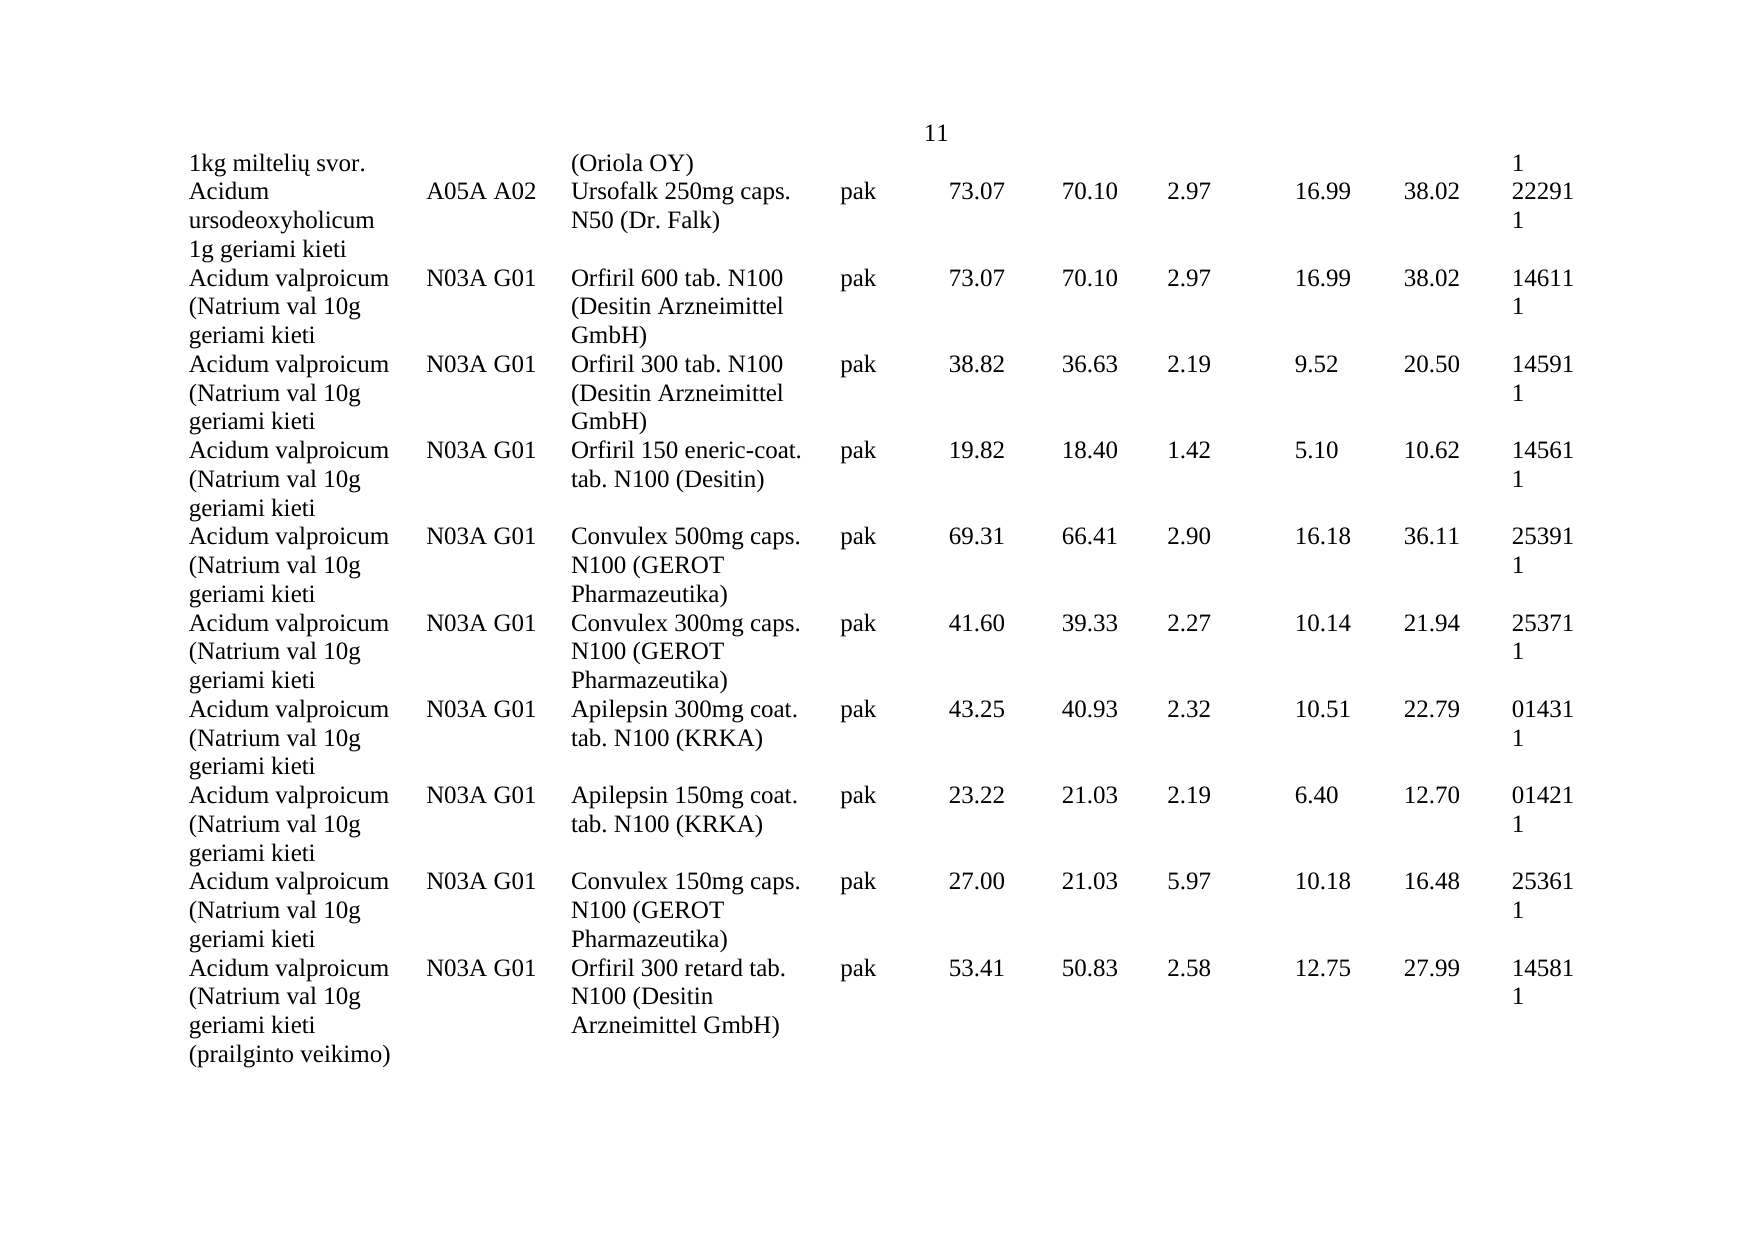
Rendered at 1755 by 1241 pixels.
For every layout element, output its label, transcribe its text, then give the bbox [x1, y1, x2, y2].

table_cell Acidum valproicum (Natrium val 10g geriami kieti [177, 263, 415, 349]
table_cell 16.18 [1283, 521, 1392, 608]
table_cell 253611 [1500, 866, 1595, 953]
table_cell 014311 [1500, 694, 1595, 780]
table_cell 145811 [1500, 953, 1595, 1068]
table_cell N03A G01 [415, 866, 559, 953]
table_cell 39.33 [1050, 608, 1156, 694]
table_cell 10.14 [1283, 608, 1392, 694]
table_cell [829, 148, 937, 176]
table_cell 146111 [1500, 263, 1595, 349]
table_cell 014211 [1500, 780, 1595, 866]
table_cell 10.18 [1283, 866, 1392, 953]
table_cell Acidum valproicum (Natrium val 10g geriami kieti [177, 608, 415, 694]
table_cell Acidum valproicum (Natrium val 10g geriami kieti [177, 349, 415, 435]
table_cell A05A A02 [415, 176, 559, 263]
table_cell 23.22 [938, 780, 1050, 866]
table_cell 18.40 [1050, 435, 1156, 521]
table_cell N03A G01 [415, 694, 559, 780]
table_cell Orfiril 300 tab. N100 (Desitin Arzneimittel GmbH) [560, 349, 829, 435]
table_cell 22.79 [1393, 694, 1500, 780]
table_cell [1283, 148, 1392, 176]
table_cell pak [829, 608, 937, 694]
table_cell 73.07 [938, 176, 1050, 263]
table_cell 16.48 [1393, 866, 1500, 953]
table_cell 2.19 [1156, 349, 1283, 435]
table_cell 36.63 [1050, 349, 1156, 435]
table_cell 53.41 [938, 953, 1050, 1068]
table_cell (Oriola OY) [560, 148, 829, 176]
table_cell 69.31 [938, 521, 1050, 608]
table_cell Orfiril 300 retard tab. N100 (Desitin Arzneimittel GmbH) [560, 953, 829, 1068]
table_cell 70.10 [1050, 176, 1156, 263]
table_cell N03A G01 [415, 263, 559, 349]
table_cell 2.58 [1156, 953, 1283, 1068]
table_cell 253711 [1500, 608, 1595, 694]
table_cell Acidum valproicum (Natrium val 10g geriami kieti (prailginto veikimo) [177, 953, 415, 1068]
table_cell pak [829, 263, 937, 349]
table_cell 40.93 [1050, 694, 1156, 780]
table_cell 21.03 [1050, 866, 1156, 953]
table_cell [938, 148, 1050, 176]
table_cell 21.03 [1050, 780, 1156, 866]
table_cell 38.02 [1393, 176, 1500, 263]
table_cell 2.27 [1156, 608, 1283, 694]
table_cell Orfiril 600 tab. N100 (Desitin Arzneimittel GmbH) [560, 263, 829, 349]
table_cell 16.99 [1283, 263, 1392, 349]
table_cell [1393, 148, 1500, 176]
table_cell pak [829, 435, 937, 521]
table_cell 2.90 [1156, 521, 1283, 608]
table_cell Acidum ursodeoxyholicum 1g geriami kieti [177, 176, 415, 263]
table_cell 1kg miltelių svor. [177, 148, 415, 176]
table_cell 21.94 [1393, 608, 1500, 694]
table_cell 70.10 [1050, 263, 1156, 349]
table_cell 43.25 [938, 694, 1050, 780]
table_cell Ursofalk 250mg caps. N50 (Dr. Falk) [560, 176, 829, 263]
table_cell Convulex 150mg caps. N100 (GEROT Pharmazeutika) [560, 866, 829, 953]
table_cell 9.52 [1283, 349, 1392, 435]
table_cell N03A G01 [415, 521, 559, 608]
table_cell 1.42 [1156, 435, 1283, 521]
table_cell 19.82 [938, 435, 1050, 521]
table_cell N03A G01 [415, 780, 559, 866]
table_cell Acidum valproicum (Natrium val 10g geriami kieti [177, 866, 415, 953]
table_cell pak [829, 694, 937, 780]
table_cell [415, 148, 559, 176]
table_cell 27.99 [1393, 953, 1500, 1068]
table_cell pak [829, 780, 937, 866]
table_cell Acidum valproicum (Natrium val 10g geriami kieti [177, 521, 415, 608]
table_cell 12.70 [1393, 780, 1500, 866]
table_cell 2.97 [1156, 263, 1283, 349]
table_cell 12.75 [1283, 953, 1392, 1068]
table_cell Convulex 300mg caps. N100 (GEROT Pharmazeutika) [560, 608, 829, 694]
table_cell N03A G01 [415, 953, 559, 1068]
table_cell 2.32 [1156, 694, 1283, 780]
table_cell 38.02 [1393, 263, 1500, 349]
table_cell [1156, 148, 1283, 176]
table_cell Acidum valproicum (Natrium val 10g geriami kieti [177, 780, 415, 866]
table_cell N03A G01 [415, 608, 559, 694]
table_cell 253911 [1500, 521, 1595, 608]
table_cell Acidum valproicum (Natrium val 10g geriami kieti [177, 435, 415, 521]
table_cell 10.62 [1393, 435, 1500, 521]
table_cell 2.19 [1156, 780, 1283, 866]
table_cell 5.97 [1156, 866, 1283, 953]
table_cell 1 [1500, 148, 1595, 176]
table_cell pak [829, 521, 937, 608]
table_cell 50.83 [1050, 953, 1156, 1068]
table_cell 20.50 [1393, 349, 1500, 435]
table_cell Orfiril 150 eneric-coat. tab. N100 (Desitin) [560, 435, 829, 521]
table_cell 41.60 [938, 608, 1050, 694]
table_cell pak [829, 176, 937, 263]
table_cell 145911 [1500, 349, 1595, 435]
table_cell Convulex 500mg caps. N100 (GEROT Pharmazeutika) [560, 521, 829, 608]
table_cell 145611 [1500, 435, 1595, 521]
table_cell 27.00 [938, 866, 1050, 953]
table_cell pak [829, 953, 937, 1068]
table_cell 16.99 [1283, 176, 1392, 263]
table_cell pak [829, 866, 937, 953]
table_cell 222911 [1500, 176, 1595, 263]
table_cell Acidum valproicum (Natrium val 10g geriami kieti [177, 694, 415, 780]
table_cell 73.07 [938, 263, 1050, 349]
table_cell Apilepsin 150mg coat. tab. N100 (KRKA) [560, 780, 829, 866]
table_cell 38.82 [938, 349, 1050, 435]
table_cell N03A G01 [415, 435, 559, 521]
table_cell 66.41 [1050, 521, 1156, 608]
table_cell 36.11 [1393, 521, 1500, 608]
table_cell Apilepsin 300mg coat. tab. N100 (KRKA) [560, 694, 829, 780]
table_cell 5.10 [1283, 435, 1392, 521]
table_cell pak [829, 349, 937, 435]
table_cell 2.97 [1156, 176, 1283, 263]
table_cell 10.51 [1283, 694, 1392, 780]
table_cell N03A G01 [415, 349, 559, 435]
table_cell [1050, 148, 1156, 176]
table_cell 6.40 [1283, 780, 1392, 866]
